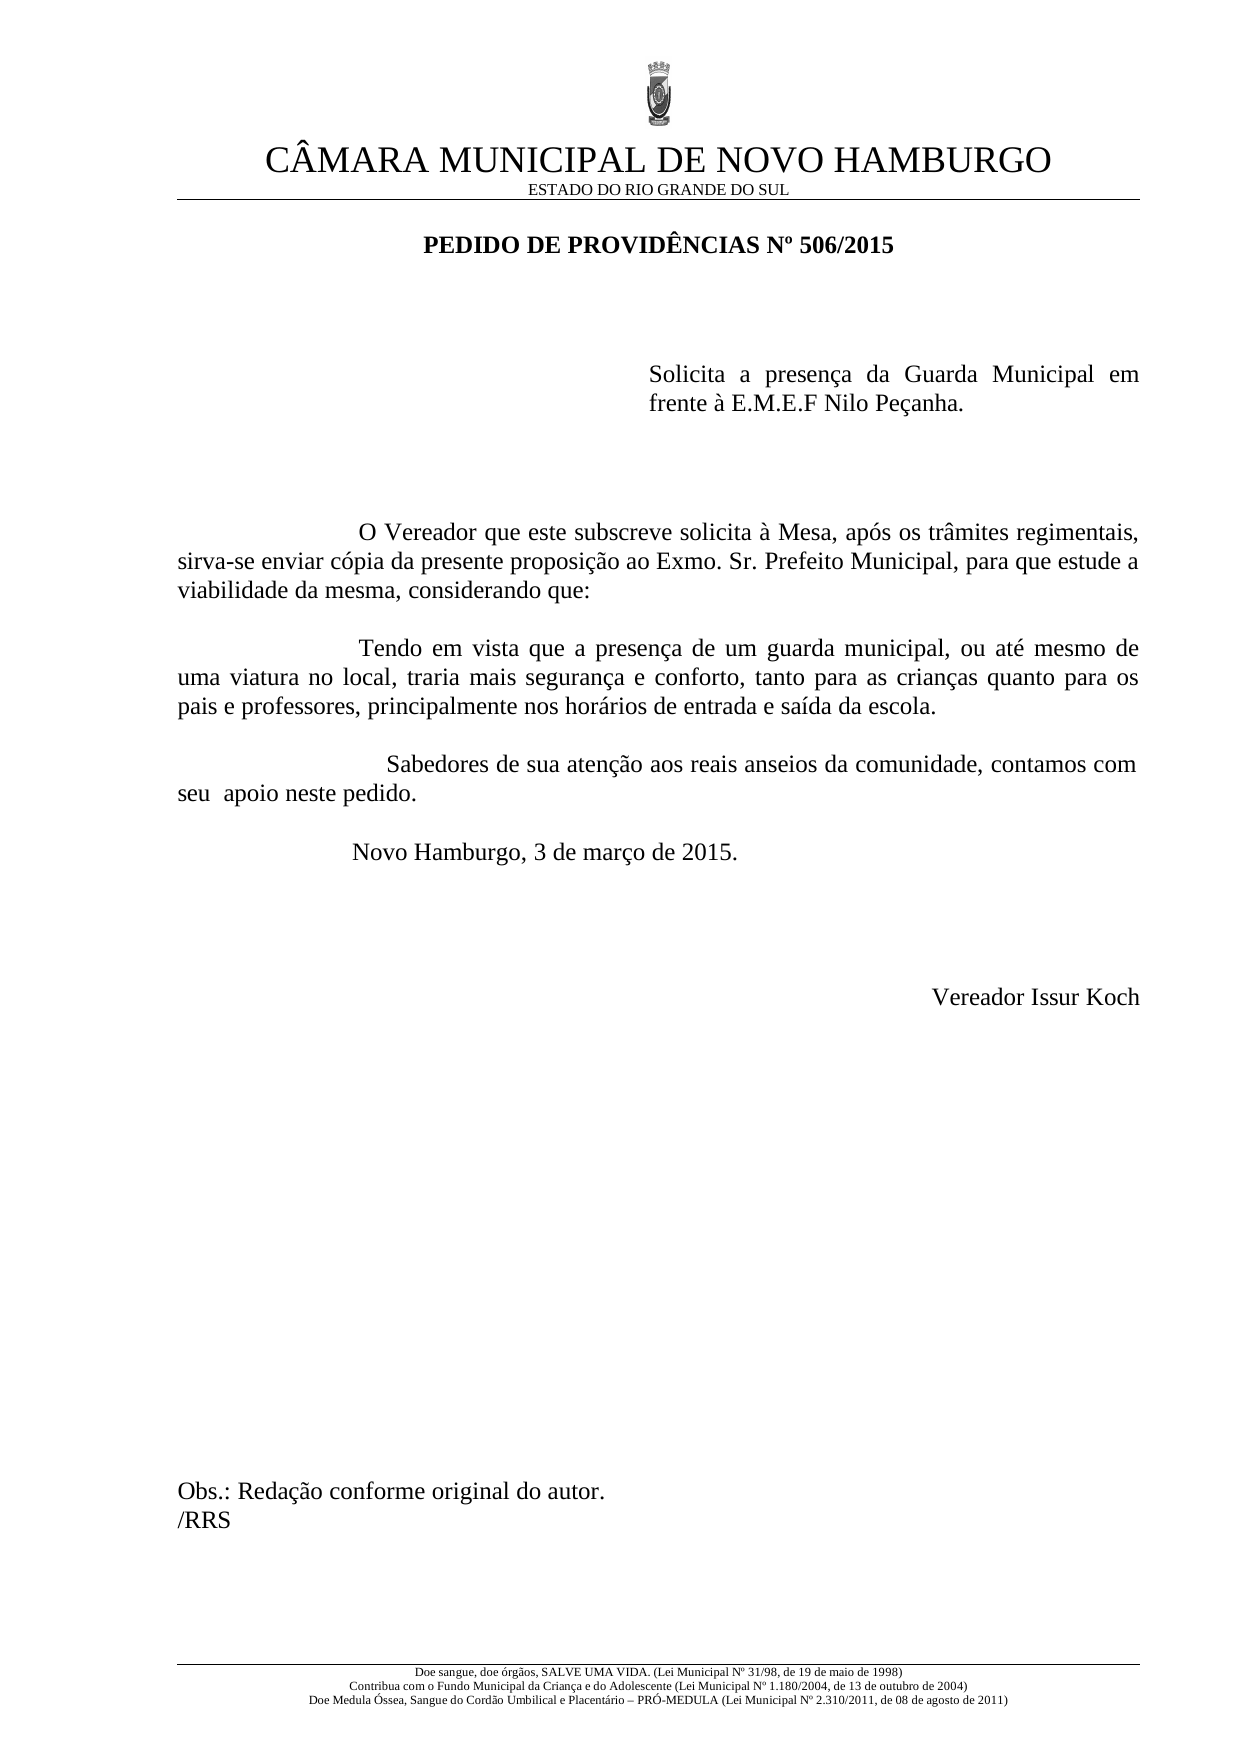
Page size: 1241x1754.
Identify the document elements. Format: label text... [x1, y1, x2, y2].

text /RRS [177, 1505, 1140, 1534]
text PEDIDO DE PROVIDÊNCIAS Nº 506/2015 [177, 230, 1140, 259]
text Sabedores de sua atenção aos reais anseios da comunidade, contamos com seu apoio neste pedido. [177, 749, 1140, 807]
text Novo Hamburgo, 3 de março de 2015. [177, 836, 1140, 866]
text O Vereador que este subscreve solicita à Mesa, após os trâmites regimentais, sirva-se enviar cópia da presente proposição ao Exmo. Sr. Prefeito Municipal, para que estude a viabilidade da mesma, considerando que: [177, 517, 1140, 604]
text Solicita a presença da Guarda Municipal em frente à E.M.E.F Nilo Peçanha. [649, 359, 1140, 417]
text Obs.: Redação conforme original do autor. [177, 1476, 1140, 1505]
text Vereador Issur Koch [177, 982, 1140, 1011]
text Tendo em vista que a presença de um guarda municipal, ou até mesmo de uma viatura no local, traria mais segurança e conforto, tanto para as crianças quanto para os pais e professores, principalmente nos horários de entrada e saída da escola. [177, 633, 1140, 720]
